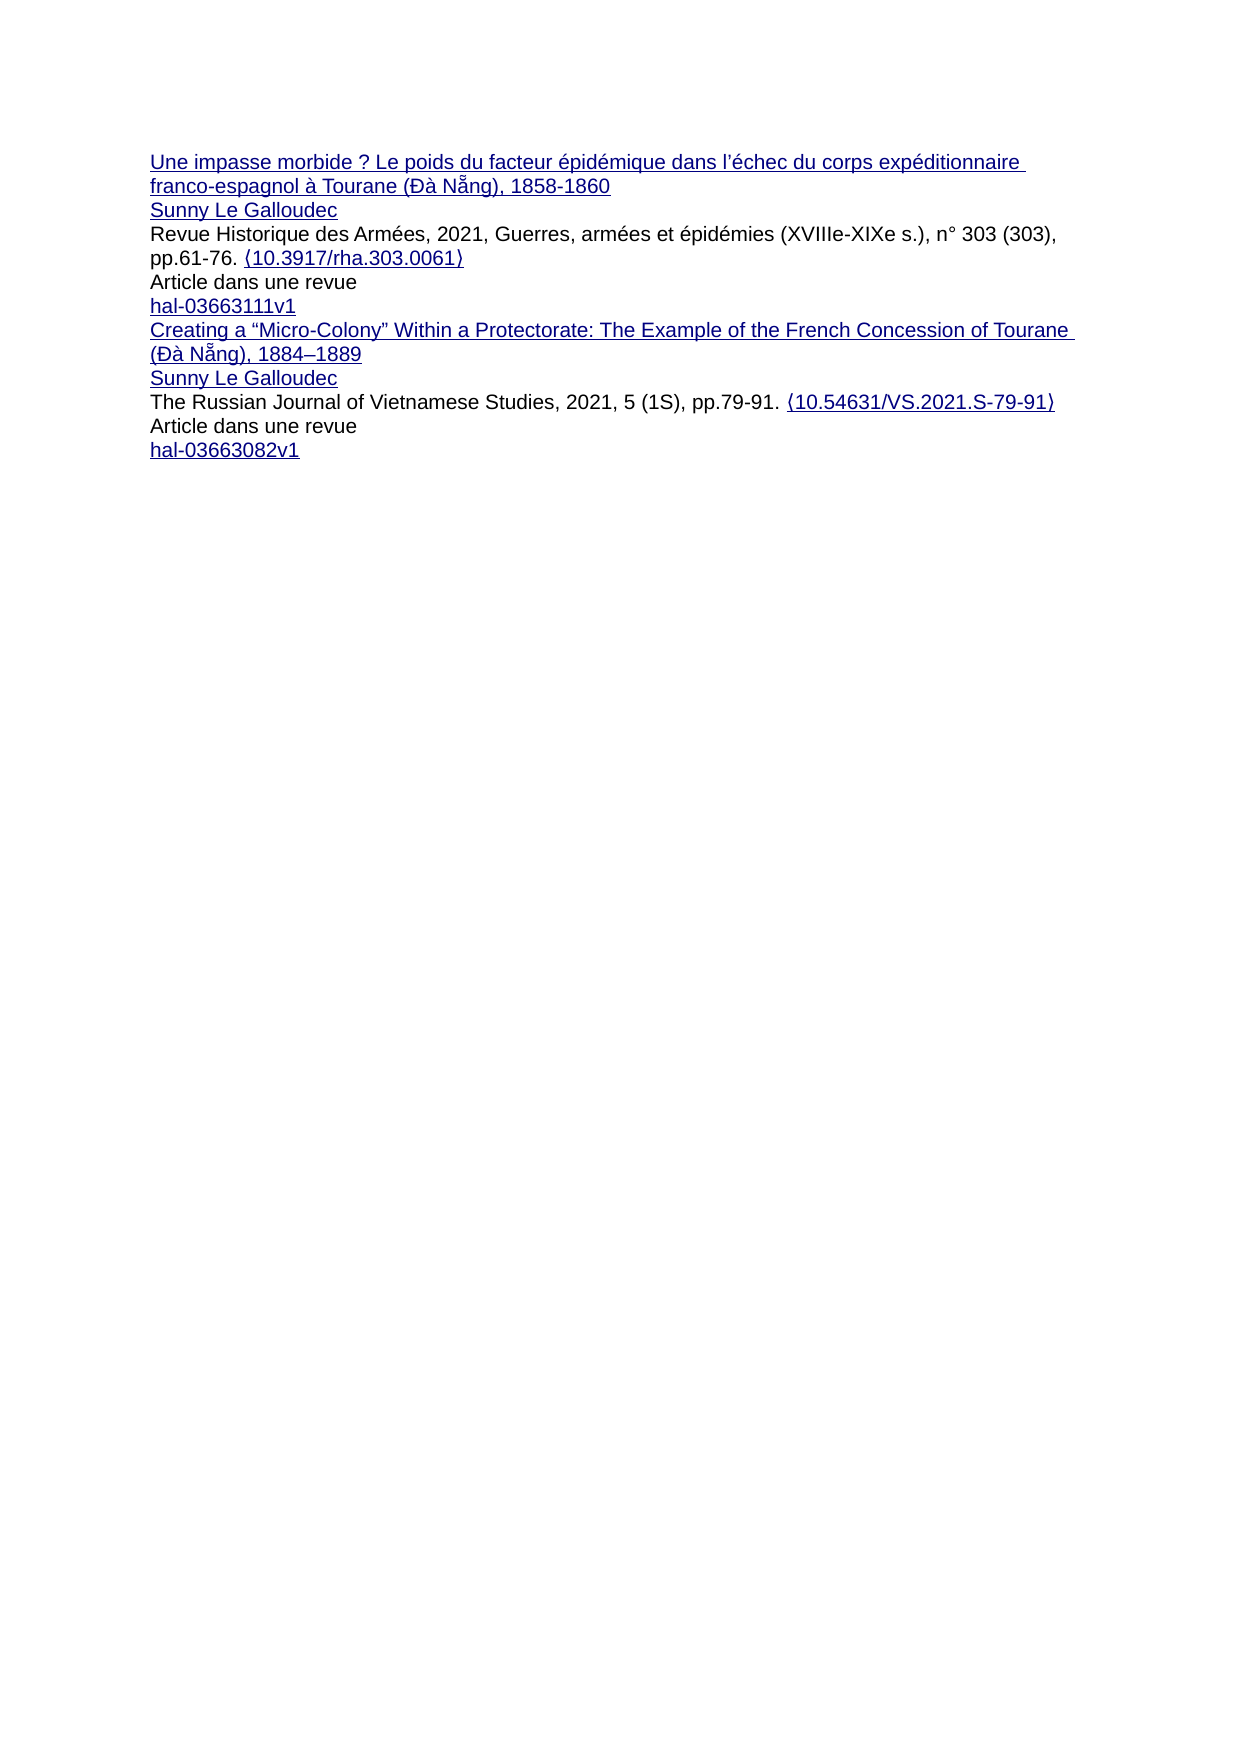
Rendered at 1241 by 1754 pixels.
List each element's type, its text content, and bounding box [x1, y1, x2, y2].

table_cell Creating a “Micro-Colony” Within a Protectorate: The Example of the French Concession of Tourane (Đà Nẵng), 1884–1889 Sunny Le Galloudec The Russian Journal of Vietnamese Studies, 2021, 5 (1S), pp.79-91. ⟨10.54631/VS.2021.S-79-91⟩ Article dans une revue hal-03663082v1 [150, 318, 1090, 461]
table_cell Une impasse morbide ? Le poids du facteur épidémique dans l’échec du corps expéditionnaire franco-espagnol à Tourane (Đà Nẵng), 1858-1860 Sunny Le Galloudec Revue Historique des Armées, 2021, Guerres, armées et épidémies (XVIIIe-XIXe s.), n° 303 (303), pp.61-76. ⟨10.3917/rha.303.0061⟩ Article dans une revue hal-03663111v1 [150, 150, 1090, 318]
